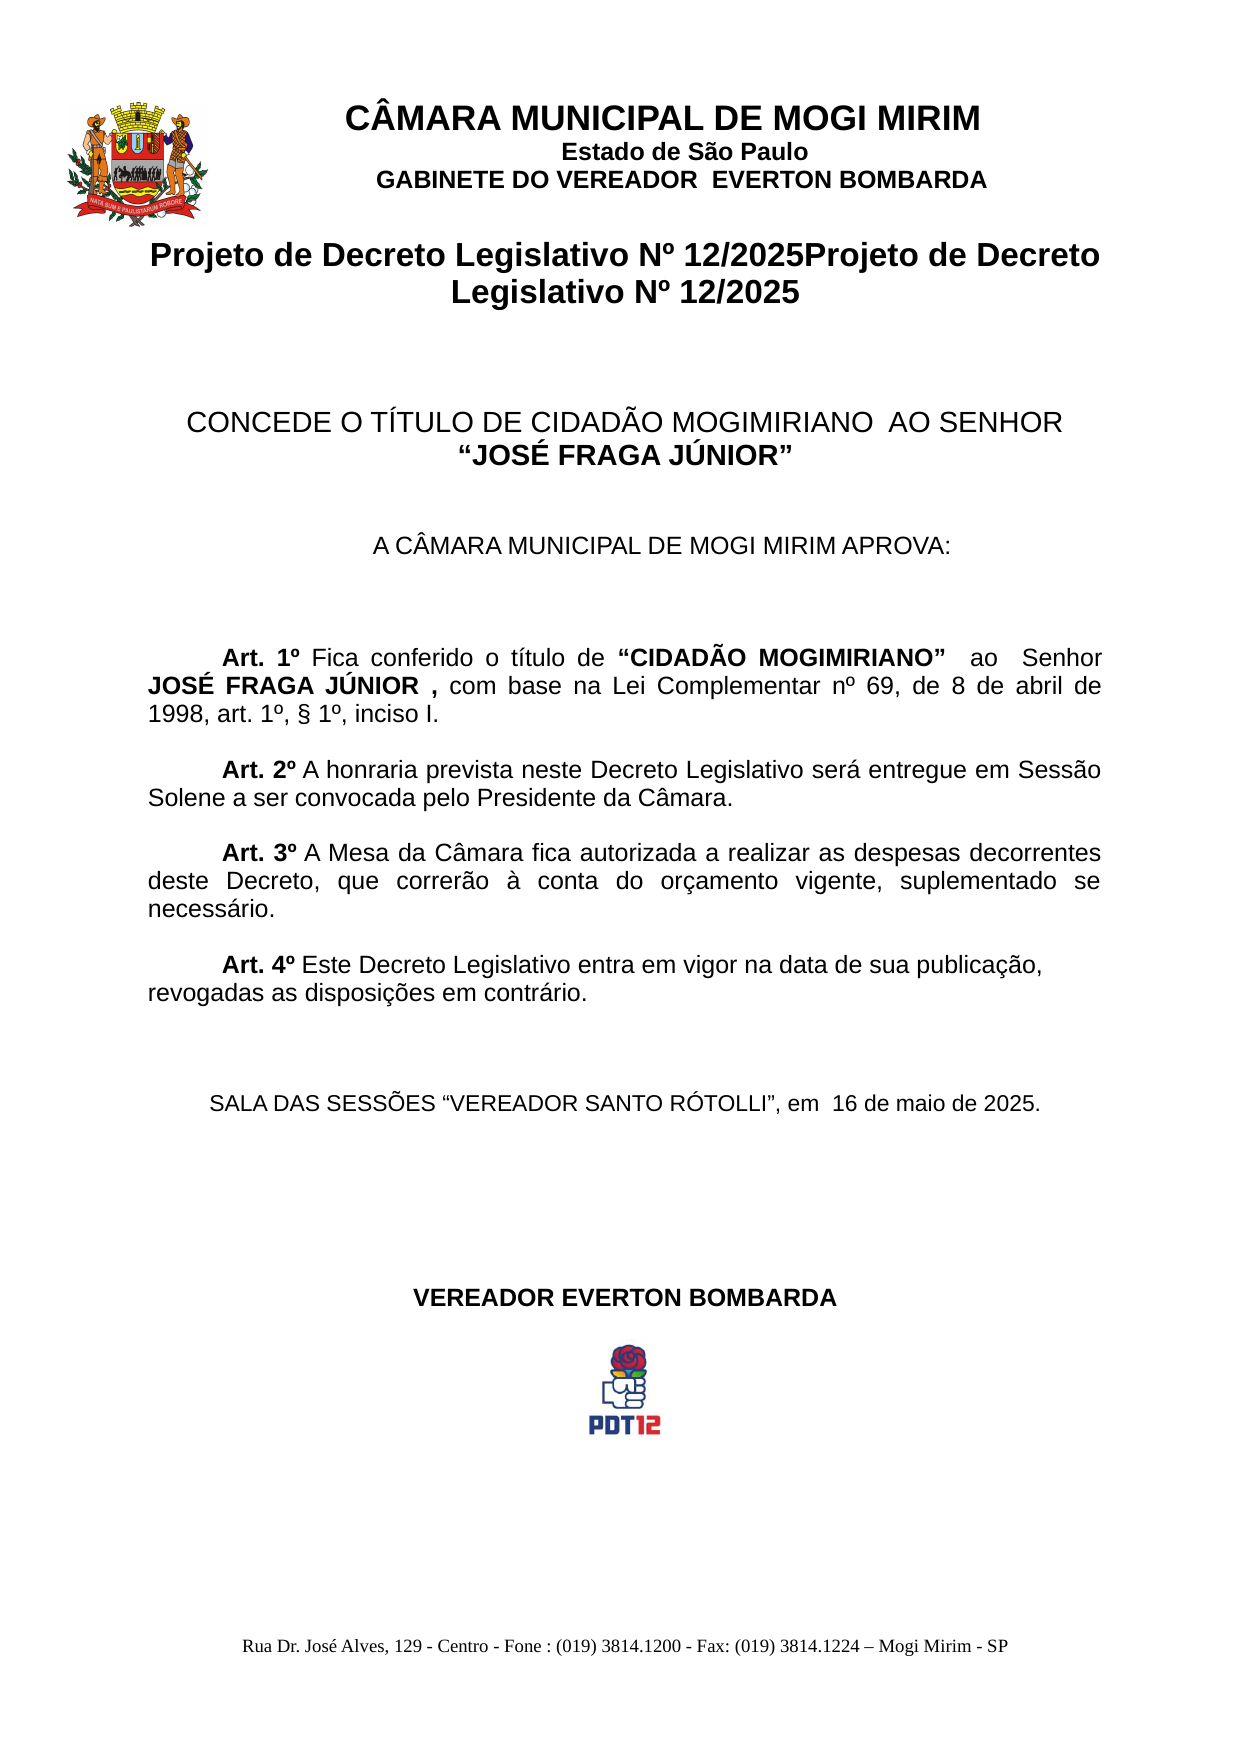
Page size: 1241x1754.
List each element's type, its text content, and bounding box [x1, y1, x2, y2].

text CONCEDE O TÍTULO DE CIDADÃO MOGIMIRIANO AO SENHOR [148, 406, 1103, 439]
picture [571, 1339, 679, 1440]
picture [66, 102, 209, 227]
text VEREADOR EVERTON BOMBARDA [148, 1283, 1103, 1311]
text Art. 1º Fica conferido o título de “CIDADÃO MOGIMIRIANO” ao Senhor JOSÉ FRAGA JÚNIOR , com base na Lei Complementar nº 69, de 8 de abril de 1998, art. 1º, § 1º, inciso I. [148, 644, 1103, 727]
text Art. 2º A honraria prevista neste Decreto Legislativo será entregue em Sessão Solene a ser convocada pelo Presidente da Câmara. [148, 755, 1103, 811]
text Art. 3º A Mesa da Câmara fica autorizada a realizar as despesas decorrentes deste Decreto, que correrão à conta do orçamento vigente, suplementado se necessário. [148, 839, 1103, 923]
text SALA DAS SESSÕES “VEREADOR SANTO RÓTOLLI”, em 16 de maio de 2025. [148, 1090, 1103, 1116]
text “JOSÉ FRAGA JÚNIOR” [148, 439, 1103, 472]
text A CÂMARA MUNICIPAL DE MOGI MIRIM APROVA: [148, 532, 1103, 560]
text Projeto de Decreto Legislativo Nº 12/2025Projeto de Decreto Legislativo Nº 12/2025 [148, 236, 1103, 311]
text Art. 4º Este Decreto Legislativo entra em vigor na data de sua publicação, revogadas as disposições em contrário. [148, 951, 1103, 1007]
